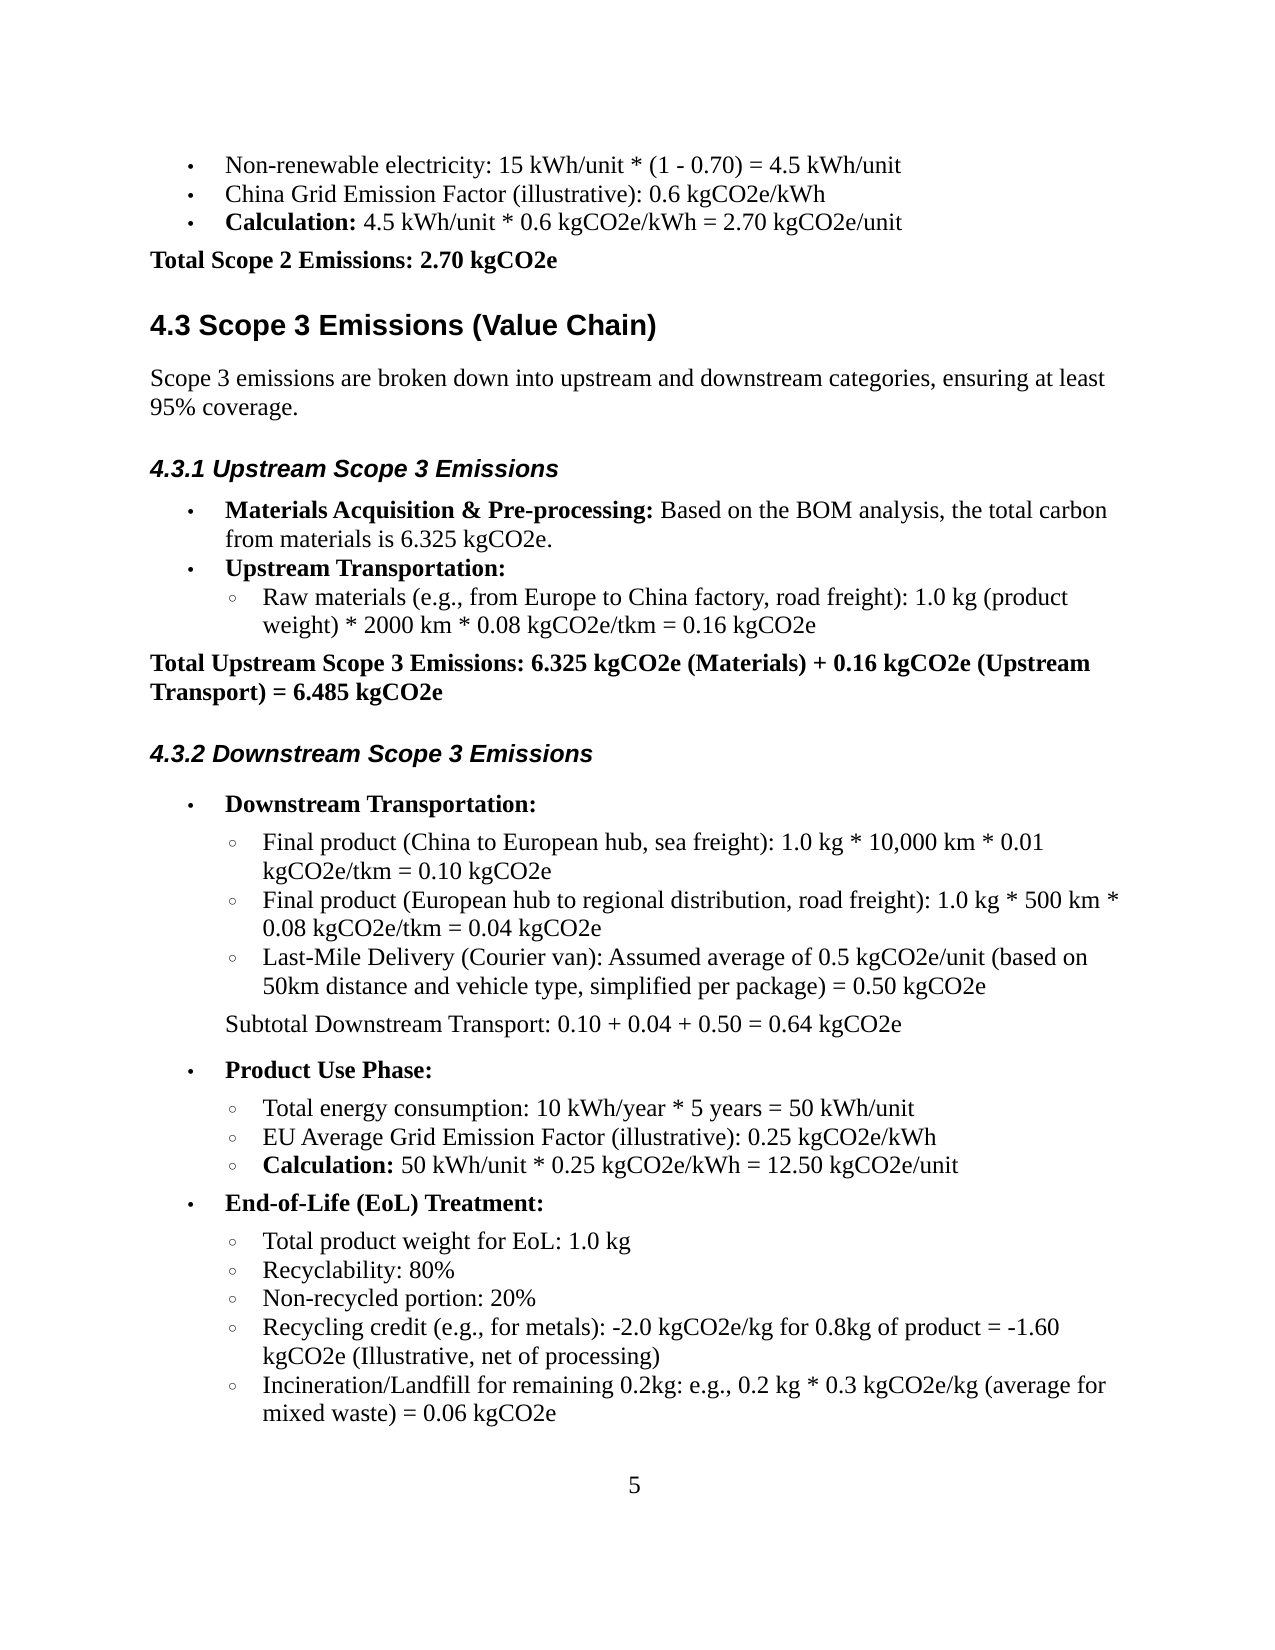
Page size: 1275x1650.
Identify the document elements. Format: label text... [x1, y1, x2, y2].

list End-of-Life (EoL) Treatment: [187, 1188, 1125, 1217]
list Final product (China to European hub, sea freight): 1.0 kg * 10,000 km * 0.01 kgCO2e/tkm = 0.10 kgCO2e [225, 827, 1125, 885]
list Downstream Transportation: [187, 789, 1125, 818]
list Materials Acquisition & Pre-processing: Based on the BOM analysis, the total carbon from materials is 6.325 kgCO2e. [187, 495, 1125, 553]
list EU Average Grid Emission Factor (illustrative): 0.25 kgCO2e/kWh [225, 1122, 1125, 1151]
list Last-Mile Delivery (Courier van): Assumed average of 0.5 kgCO2e/unit (based on 50km distance and vehicle type, simplified per package) = 0.50 kgCO2e [225, 942, 1125, 1000]
list Calculation: 4.5 kWh/unit * 0.6 kgCO2e/kWh = 2.70 kgCO2e/unit [187, 207, 1125, 236]
list Subtotal Downstream Transport: 0.10 + 0.04 + 0.50 = 0.64 kgCO2e [187, 1009, 1125, 1037]
list China Grid Emission Factor (illustrative): 0.6 kgCO2e/kWh [187, 179, 1125, 207]
subtitle 4.3 Scope 3 Emissions (Value Chain) [150, 308, 1125, 341]
text Scope 3 emissions are broken down into upstream and downstream categories, ensuring at least 95% coverage. [150, 363, 1125, 420]
list Upstream Transportation: [187, 553, 1125, 582]
text Total Upstream Scope 3 Emissions: 6.325 kgCO2e (Materials) + 0.16 kgCO2e (Upstream Transport) = 6.485 kgCO2e [150, 648, 1125, 706]
list Calculation: 50 kWh/unit * 0.25 kgCO2e/kWh = 12.50 kgCO2e/unit [225, 1151, 1125, 1179]
list Non-renewable electricity: 15 kWh/unit * (1 - 0.70) = 4.5 kWh/unit [187, 150, 1125, 179]
list Product Use Phase: [187, 1055, 1125, 1084]
list Total energy consumption: 10 kWh/year * 5 years = 50 kWh/unit [225, 1093, 1125, 1122]
subtitle 4.3.2 Downstream Scope 3 Emissions [150, 739, 1125, 768]
text Total Scope 2 Emissions: 2.70 kgCO2e [150, 245, 1125, 274]
list Recycling credit (e.g., for metals): -2.0 kgCO2e/kg for 0.8kg of product = -1.60 kgCO2e (Illustrative, net of processing) [225, 1312, 1125, 1370]
list Non-recycled portion: 20% [225, 1283, 1125, 1312]
list Recyclability: 80% [225, 1255, 1125, 1283]
list Final product (European hub to regional distribution, road freight): 1.0 kg * 500 km * 0.08 kgCO2e/tkm = 0.04 kgCO2e [225, 885, 1125, 942]
list Total product weight for EoL: 1.0 kg [225, 1226, 1125, 1255]
list Incineration/Landfill for remaining 0.2kg: e.g., 0.2 kg * 0.3 kgCO2e/kg (average for mixed waste) = 0.06 kgCO2e [225, 1370, 1125, 1427]
subtitle 4.3.1 Upstream Scope 3 Emissions [150, 454, 1125, 483]
list Raw materials (e.g., from Europe to China factory, road freight): 1.0 kg (product weight) * 2000 km * 0.08 kgCO2e/tkm = 0.16 kgCO2e [225, 582, 1125, 639]
